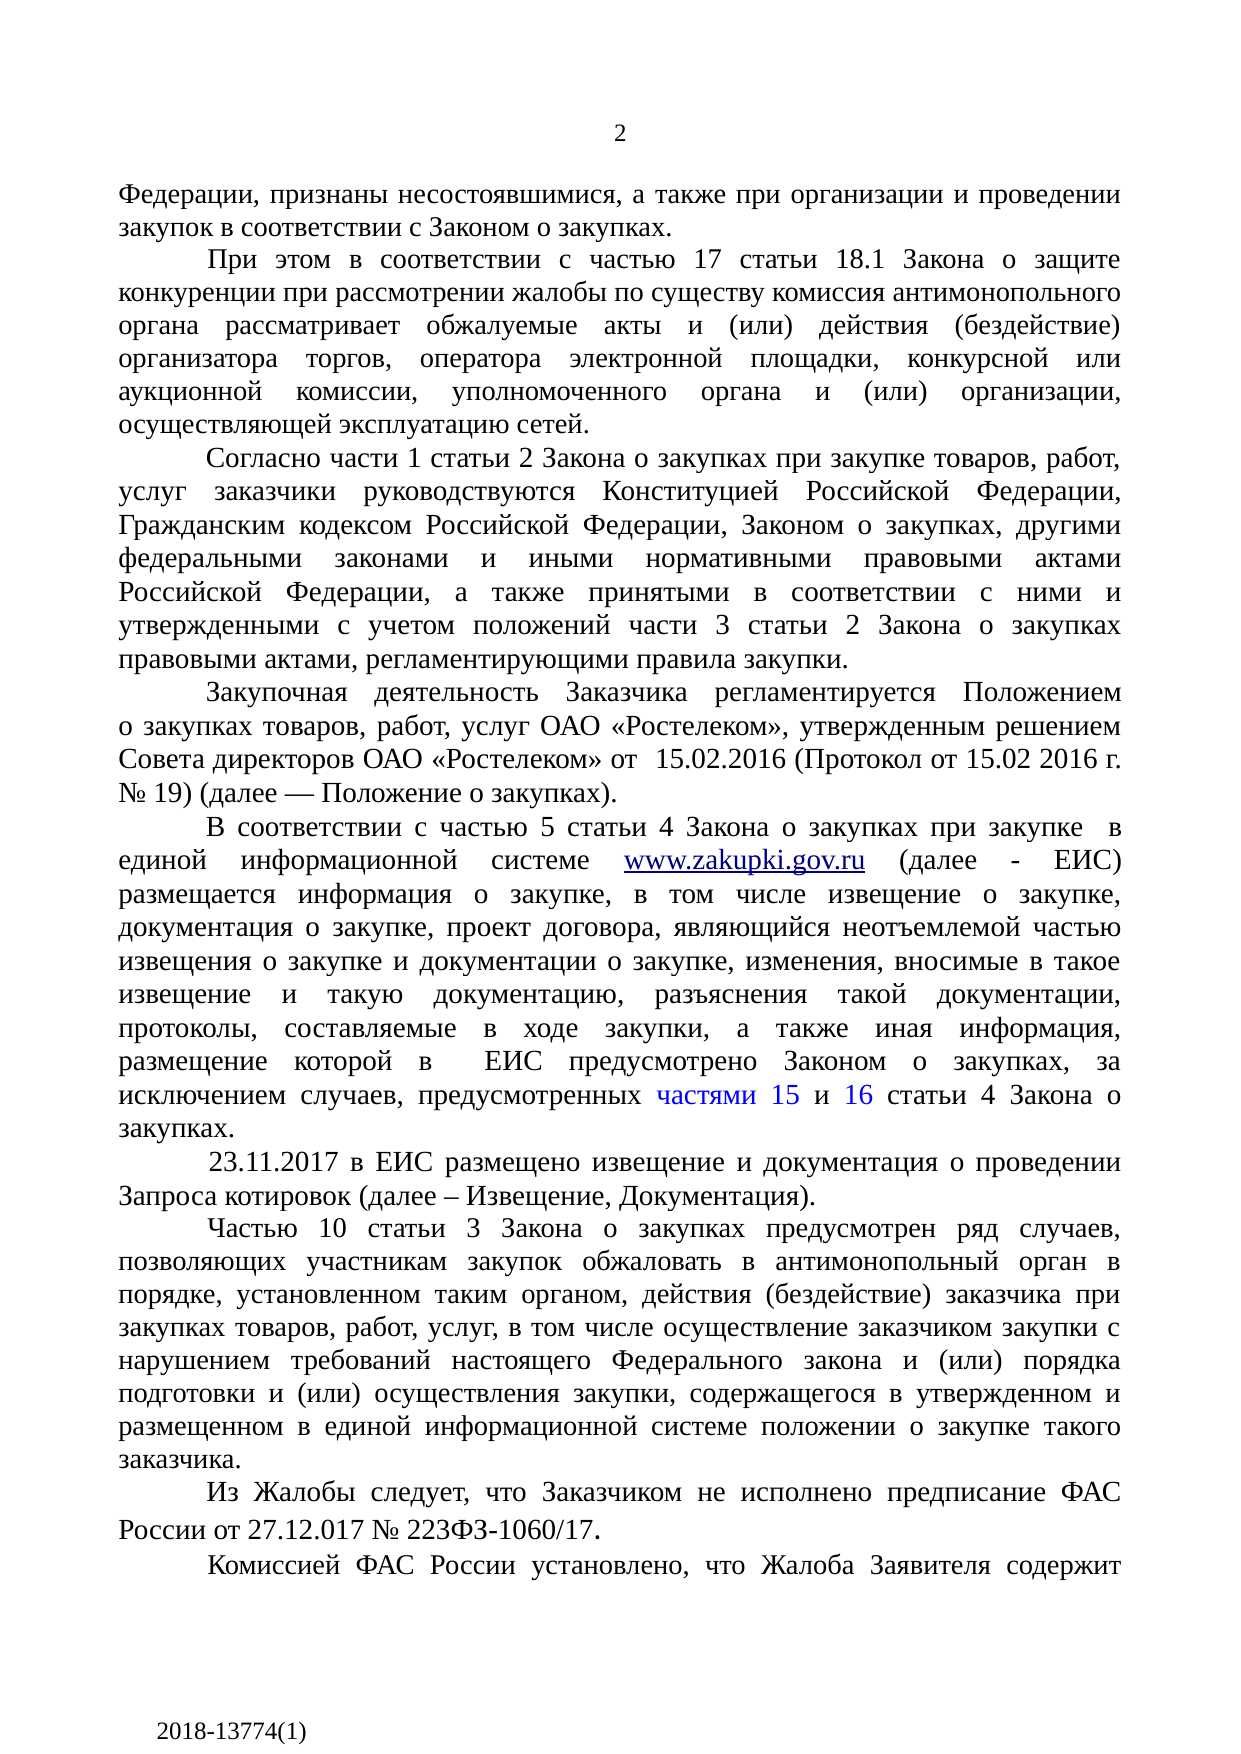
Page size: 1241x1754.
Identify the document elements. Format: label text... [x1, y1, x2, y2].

text Закупочная деятельность Заказчика регламентируется Положением о закупках товаров, работ, услуг ОАО «Ростелеком», утвержденным решением Совета директоров ОАО «Ростелеком» от 15.02.2016 (Протокол от 15.02 2016 г. № 19) (далее — Положение о закупках). [118, 674, 1122, 809]
text При этом в соответствии с частью 17 статьи 18.1 Закона о защите конкуренции при рассмотрении жалобы по существу комиссия антимонопольного органа рассматривает обжалуемые акты и (или) действия (бездействие) организатора торгов, оператора электронной площадки, конкурсной или аукционной комиссии, уполномоченного органа и (или) организации, осуществляющей эксплуатацию сетей. [118, 242, 1122, 440]
text Частью 10 статьи 3 Закона о закупках предусмотрен ряд случаев, позволяющих участникам закупок обжаловать в антимонопольный орган в порядке, установленном таким органом, действия (бездействие) заказчика при закупках товаров, работ, услуг, в том числе осуществление заказчиком закупки с нарушением требований настоящего Федерального закона и (или) порядка подготовки и (или) осуществления закупки, содержащегося в утвержденном и размещенном в единой информационной системе положении о закупке такого заказчика. [118, 1211, 1122, 1474]
text 23.11.2017 в ЕИС размещено извещение и документация о проведении Запроса котировок (далее – Извещение, Документация). [118, 1144, 1122, 1211]
text Комиссией ФАС России установлено, что Жалоба Заявителя содержит [118, 1548, 1122, 1581]
text Федерации, признаны несостоявшимися, а также при организации и проведении закупок в соответствии с Законом о закупках. [118, 176, 1122, 242]
text Согласно части 1 статьи 2 Закона о закупках при закупке товаров, работ, услуг заказчики руководствуются Конституцией Российской Федерации, Гражданским кодексом Российской Федерации, Законом о закупках, другими федеральными законами и иными нормативными правовыми актами Российской Федерации, а также принятыми в соответствии с ними и утвержденными с учетом положений части 3 статьи 2 Закона о закупках правовыми актами, регламентирующими правила закупки. [118, 440, 1122, 674]
text В соответствии с частью 5 статьи 4 Закона о закупках при закупке в единой информационной системе www.zakupki.gov.ru (далее - ЕИС) размещается информация о закупке, в том числе извещение о закупке, документация о закупке, проект договора, являющийся неотъемлемой частью извещения о закупке и документации о закупке, изменения, вносимые в такое извещение и такую документацию, разъяснения такой документации, протоколы, составляемые в ходе закупки, а также иная информация, размещение которой в ЕИС предусмотрено Законом о закупках, за исключением случаев, предусмотренных частями 15 и 16 статьи 4 Закона о закупках. [118, 809, 1122, 1144]
text Из Жалобы следует, что Заказчиком не исполнено предписание ФАС России от 27.12.017 № 223ФЗ-1060/17. [118, 1474, 1122, 1548]
